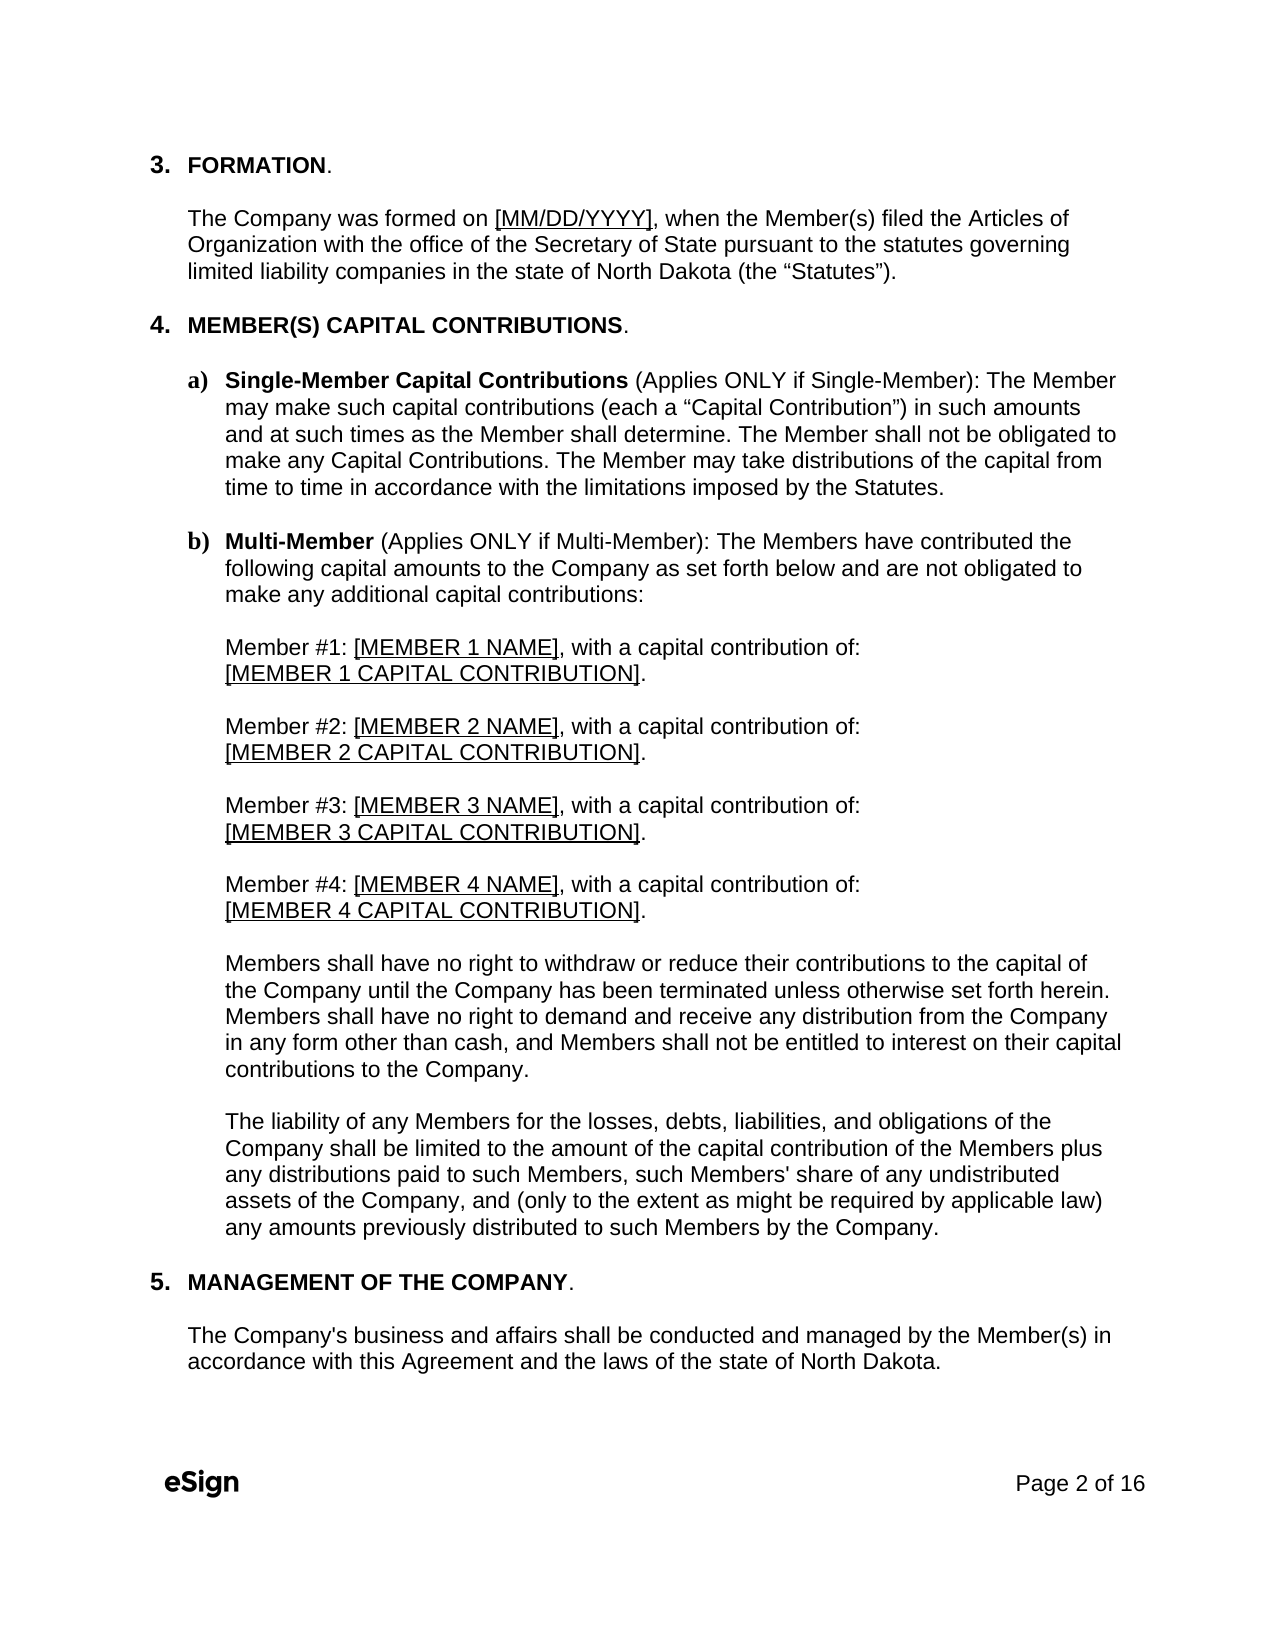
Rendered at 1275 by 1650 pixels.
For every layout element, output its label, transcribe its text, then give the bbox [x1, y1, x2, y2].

text Members shall have no right to withdraw or reduce their contributions to the capital of the Company until the Company has been terminated unless otherwise set forth herein. Members shall have no right to demand and receive any distribution from the Company in any form other than cash, and Members shall not be entitled to interest on their capital contributions to the Company. [225, 950, 1125, 1082]
list Multi-Member (Applies ONLY if Multi-Member): The Members have contributed the following capital amounts to the Company as set forth below and are not obligated to make any additional capital contributions: [187, 526, 1125, 608]
text Member #3: [MEMBER 3 NAME], with a capital contribution of: [225, 792, 1125, 818]
list FORMATION. [150, 150, 1125, 179]
list The Company's business and affairs shall be conducted and managed by the Member(s) in accordance with this Agreement and the laws of the state of North Dakota. [187, 1322, 1125, 1374]
text Member #4: [MEMBER 4 NAME], with a capital contribution of: [225, 871, 1125, 897]
text Member #2: [MEMBER 2 NAME], with a capital contribution of: [225, 713, 1125, 739]
text [MEMBER 2 CAPITAL CONTRIBUTION]. [225, 739, 1125, 766]
list MANAGEMENT OF THE COMPANY. [150, 1266, 1125, 1295]
text [MEMBER 4 CAPITAL CONTRIBUTION]. [225, 897, 1125, 924]
text Member #1: [MEMBER 1 NAME], with a capital contribution of: [225, 634, 1125, 660]
text The liability of any Members for the losses, debts, liabilities, and obligations of the Company shall be limited to the amount of the capital contribution of the Members plus any distributions paid to such Members, such Members' share of any undistributed assets of the Company, and (only to the extent as might be required by applicable law) any amounts previously distributed to such Members by the Company. [225, 1108, 1125, 1240]
text [MEMBER 3 CAPITAL CONTRIBUTION]. [225, 818, 1125, 845]
text [MEMBER 1 CAPITAL CONTRIBUTION]. [225, 660, 1125, 687]
list MEMBER(S) CAPITAL CONTRIBUTIONS. [150, 311, 1125, 339]
list The Company was formed on [MM/DD/YYYY], when the Member(s) filed the Articles of Organization with the office of the Secretary of State pursuant to the statutes governing limited liability companies in the state of North Dakota (the “Statutes”). [187, 205, 1125, 284]
list Single-Member Capital Contributions (Applies ONLY if Single-Member): The Member may make such capital contributions (each a “Capital Contribution”) in such amounts and at such times as the Member shall determine. The Member shall not be obligated to make any Capital Contributions. The Member may take distributions of the capital from time to time in accordance with the limitations imposed by the Statutes. [187, 366, 1125, 500]
